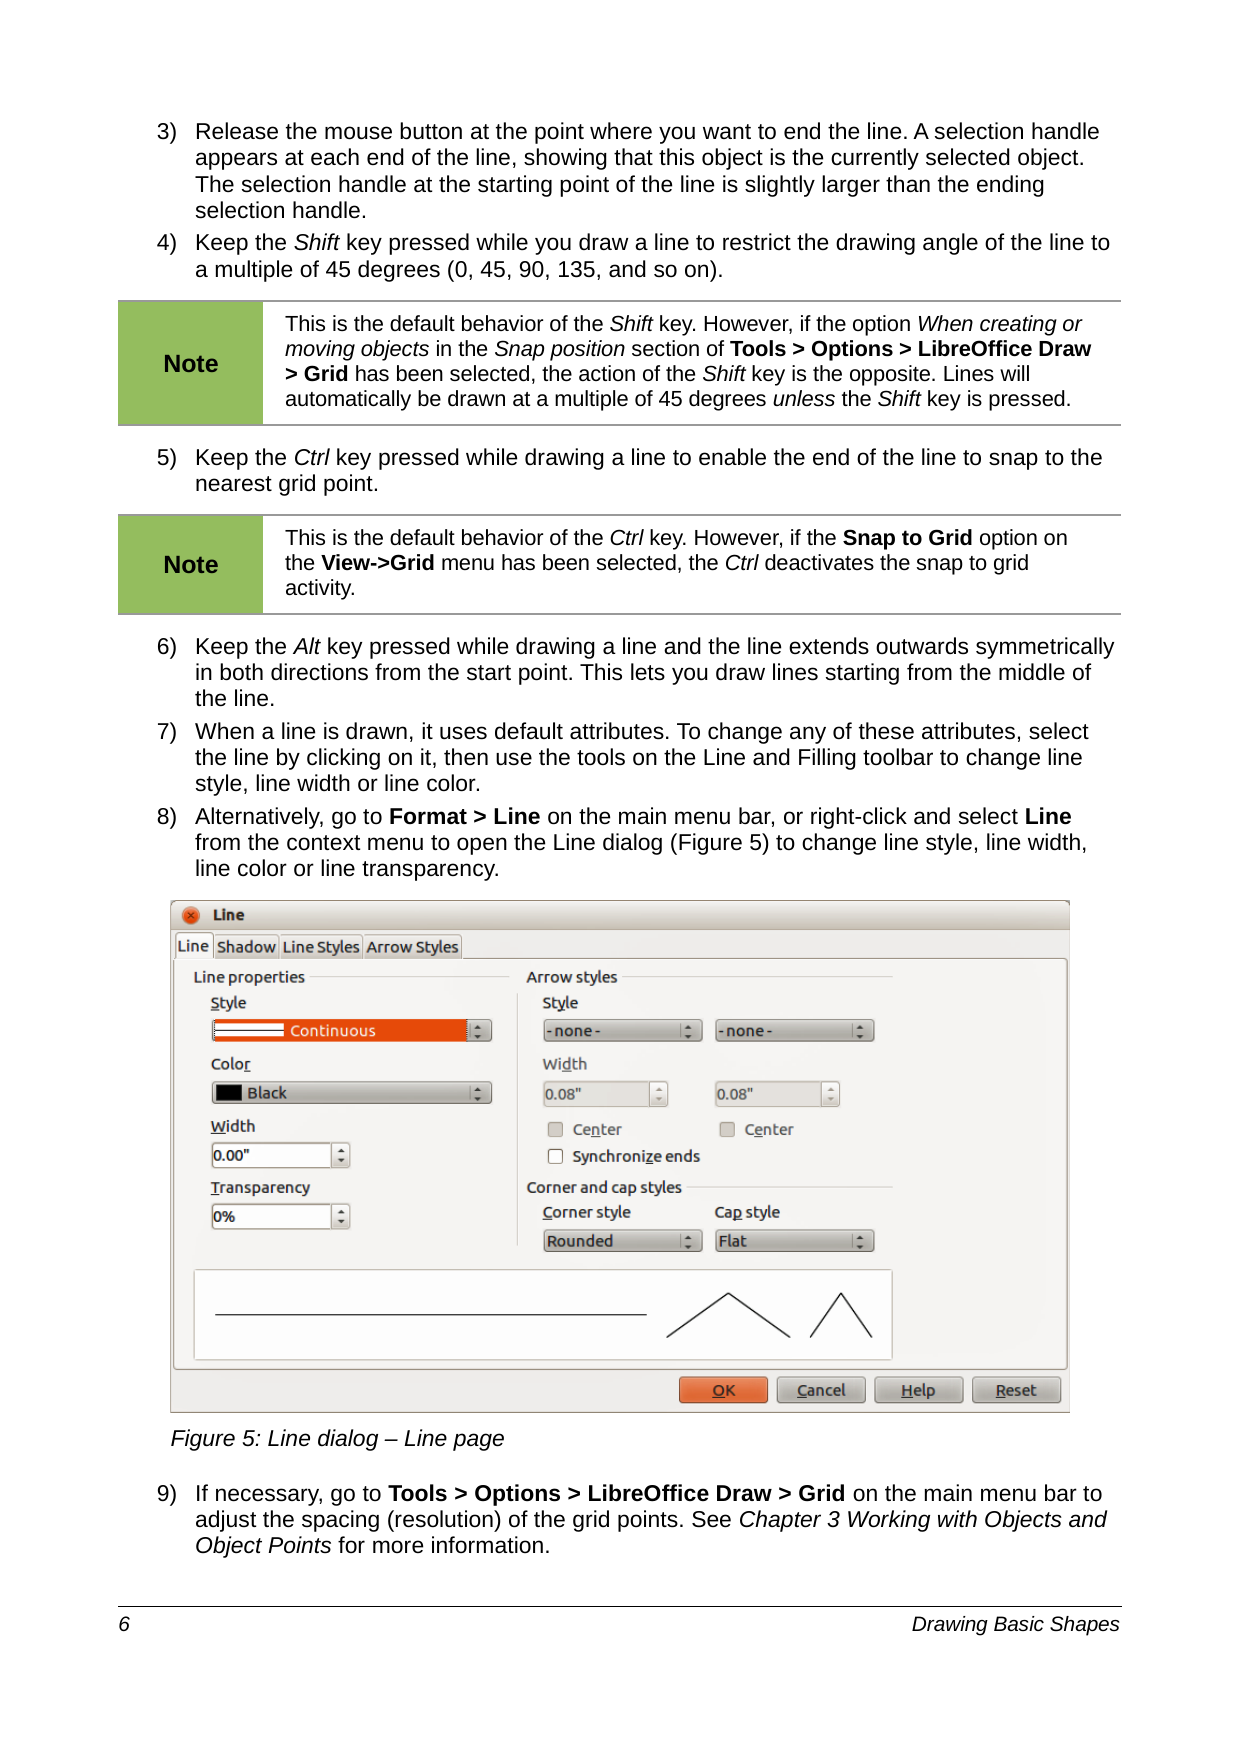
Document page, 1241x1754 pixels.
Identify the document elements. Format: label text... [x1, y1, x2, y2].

table_header This is the default behavior of the Ctrl key. However, if the Snap to Grid option on the View->Grid menu has been selected, the Ctrl deactivates the snap to grid activity. [264, 516, 1121, 613]
text Figure 5: Line dialog – Line page [170, 1425, 1070, 1452]
picture [170, 900, 1070, 1413]
table_header Note [118, 516, 263, 613]
list Release the mouse button at the point where you want to end the line. A selection handle appears at each end of the line, showing that this object is the currently selected object. The selection handle at the starting point of the line is slightly larger than the ending selection handle. [177, 118, 1122, 223]
table_header Note [118, 302, 263, 424]
list Keep the Alt key pressed while drawing a line and the line extends outwards symmetrically in both directions from the start point. This lets you draw lines starting from the middle of the line. [177, 633, 1122, 712]
list Keep the Shift key pressed while you draw a line to restrict the drawing angle of the line to a multiple of 45 degrees (0, 45, 90, 135, and so on). [177, 229, 1122, 282]
table_header This is the default behavior of the Shift key. However, if the option When creating or moving objects in the Snap position section of Tools > Options > LibreOffice Draw > Grid has been selected, the action of the Shift key is the opposite. Lines will automatically be drawn at a multiple of 45 degrees unless the Shift key is pressed. [264, 302, 1121, 424]
list When a line is drawn, it uses default attributes. To change any of these attributes, select the line by clicking on it, then use the tools on the Line and Filling toolbar to change line style, line width or line color. [177, 718, 1122, 797]
list Alternatively, go to Format > Line on the main menu bar, or right-click and select Line from the context menu to open the Line dialog (Figure 5) to change line style, line width, line color or line transparency. [177, 803, 1122, 882]
list If necessary, go to Tools > Options > LibreOffice Draw > Grid on the main menu bar to adjust the spacing (resolution) of the grid points. See Chapter 3 Working with Objects and Object Points for more information. [177, 1480, 1122, 1558]
list Keep the Ctrl key pressed while drawing a line to enable the end of the line to snap to the nearest grid point. [177, 444, 1122, 496]
